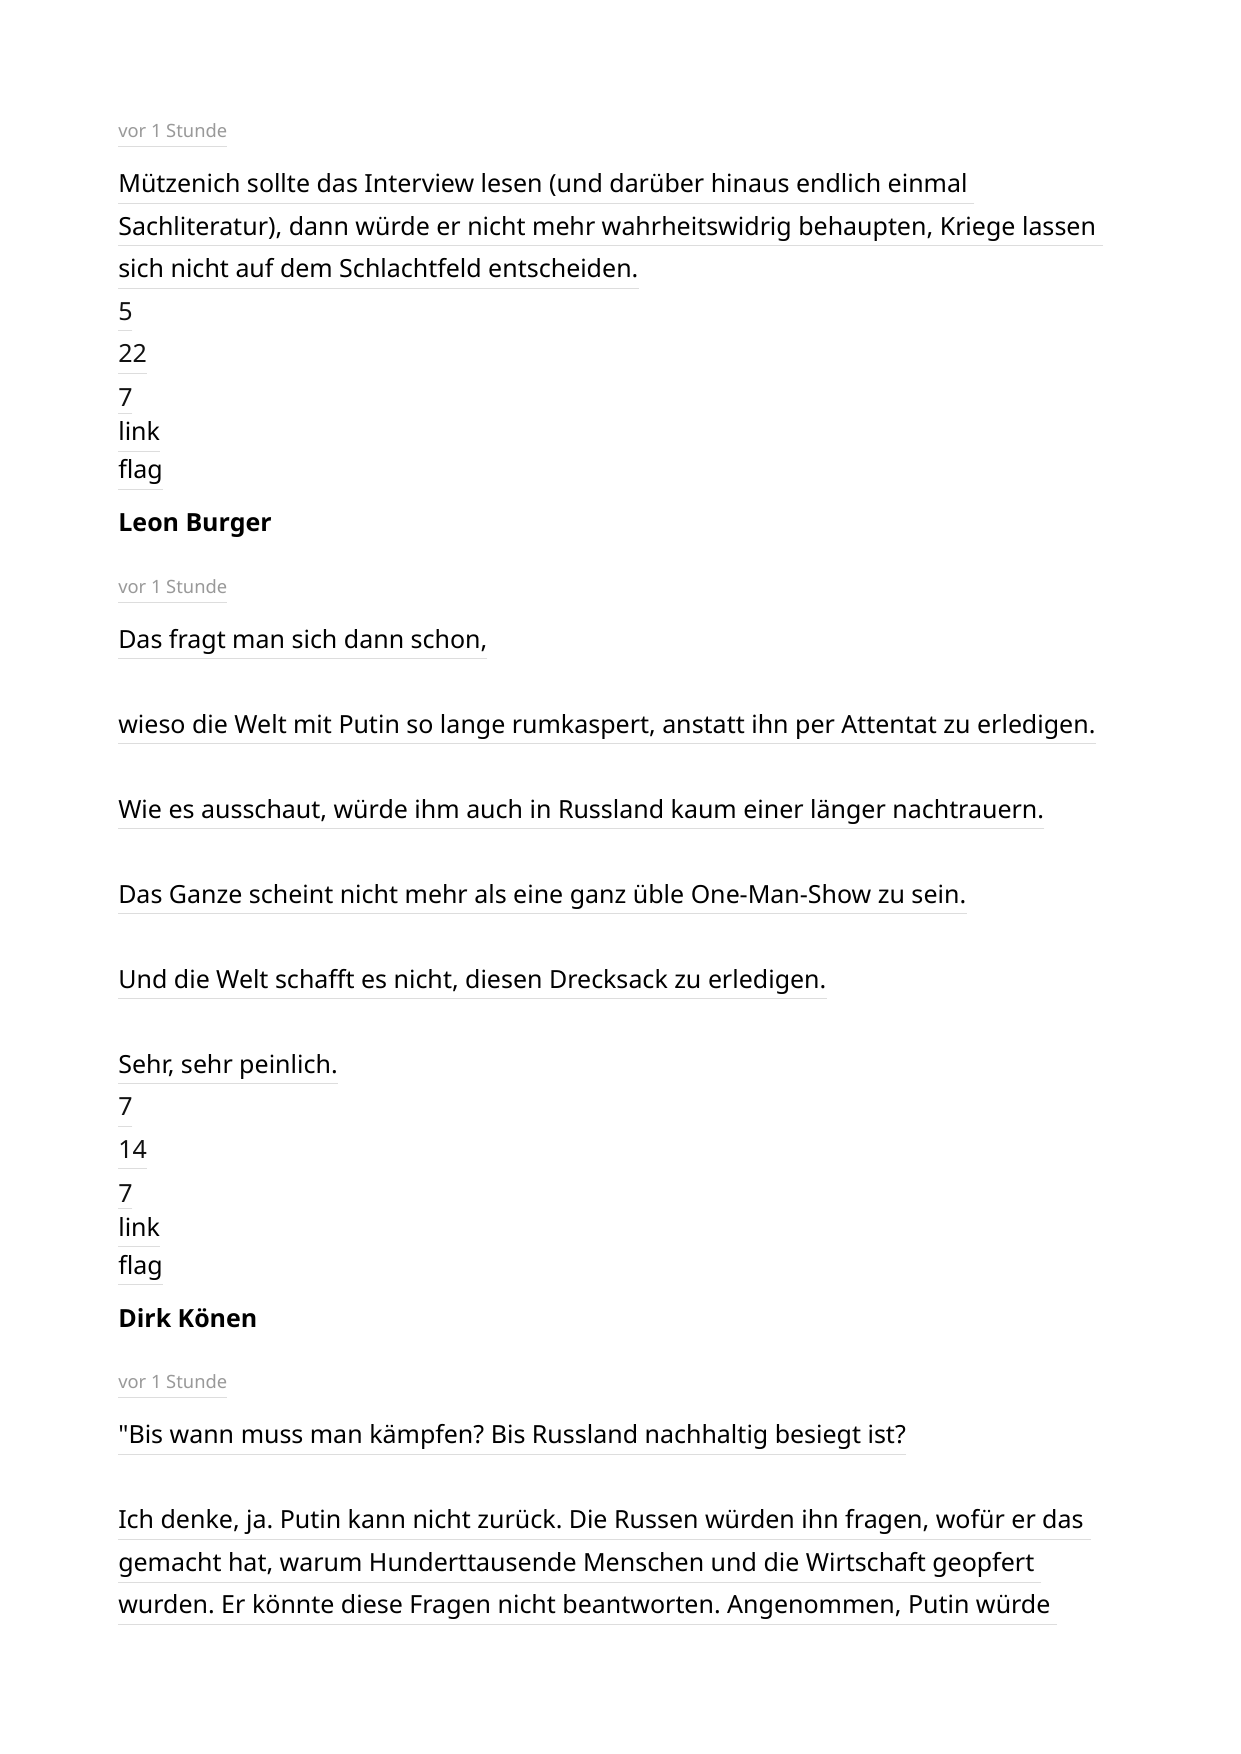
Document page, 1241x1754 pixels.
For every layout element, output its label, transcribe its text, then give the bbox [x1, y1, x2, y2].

text Das fragt man sich dann schon, wieso die Welt mit Putin so lange rumkaspert, anstatt ihn per Attentat zu erledigen. Wie es ausschaut, würde ihm auch in Russland kaum einer länger nachtrauern. Das Ganze scheint nicht mehr als eine ganz üble One-Man-Show zu sein. Und die Welt schafft es nicht, diesen Drecksack zu erledigen. Sehr, sehr peinlich. [118, 621, 1122, 1084]
text link [118, 414, 1122, 452]
text flag [118, 452, 1122, 490]
text link [118, 1209, 1122, 1247]
text 22 [118, 336, 1122, 374]
text 14 [118, 1131, 1122, 1169]
text "Bis wann muss man kämpfen? Bis Russland nachhaltig besiegt ist? Ich denke, ja. Putin kann nicht zurück. Die Russen würden ihn fragen, wofür er das gemacht hat, warum Hunderttausende Menschen und die Wirtschaft geopfert wurden. Er könnte diese Fragen nicht beantworten. Angenommen, Putin würde [118, 1417, 1122, 1625]
text Dirk Könen [118, 1301, 1122, 1335]
text Mützenich sollte das Interview lesen (und darüber hinaus endlich einmal Sachliteratur), dann würde er nicht mehr wahrheitswidrig behaupten, Kriege lassen sich nicht auf dem Schlachtfeld entscheiden. [118, 166, 1122, 289]
text 7 [118, 378, 1122, 414]
text Leon Burger [118, 505, 1122, 539]
text vor 1 Stunde [118, 1369, 1117, 1398]
text vor 1 Stunde [118, 118, 1117, 147]
text 7 [118, 1174, 1122, 1209]
text flag [118, 1247, 1122, 1285]
text 7 [118, 1089, 1122, 1127]
text vor 1 Stunde [118, 574, 1117, 603]
text 5 [118, 293, 1122, 331]
